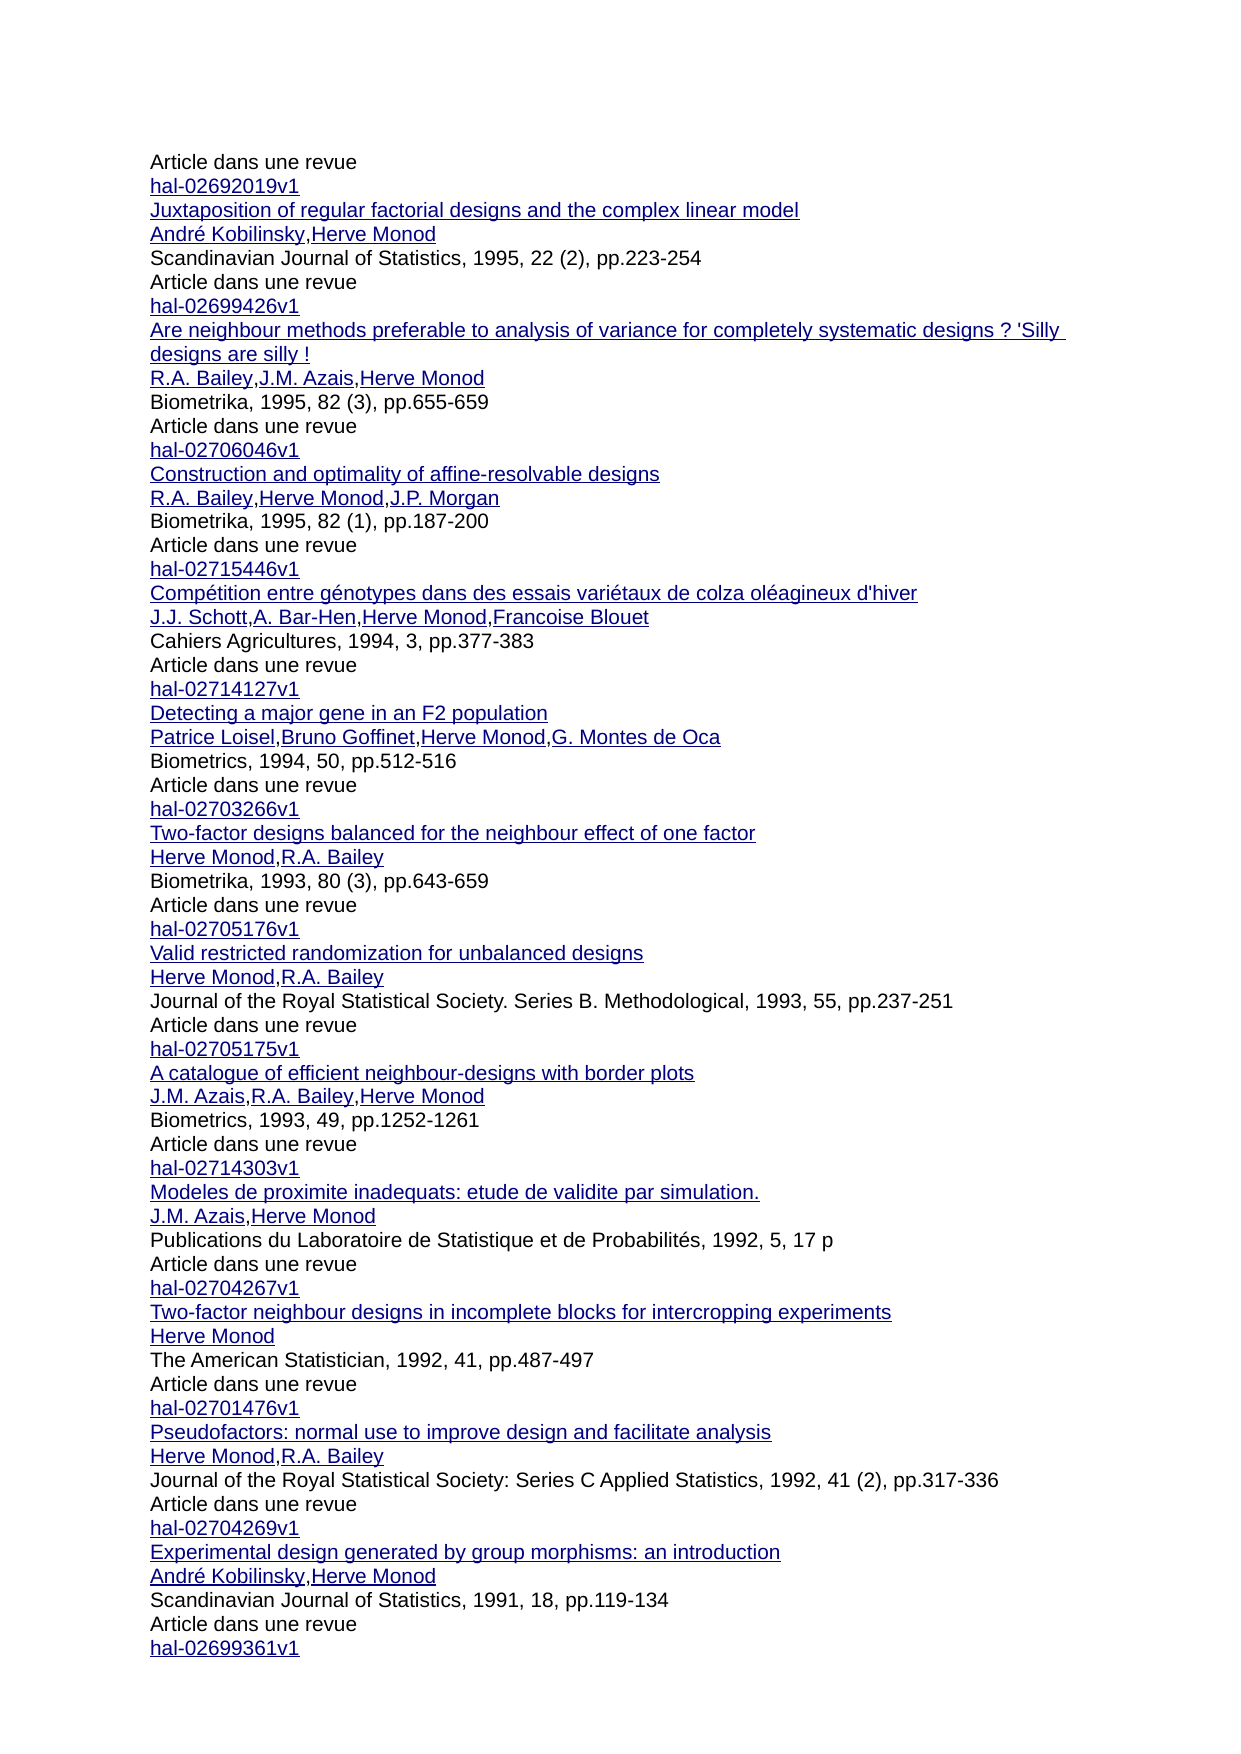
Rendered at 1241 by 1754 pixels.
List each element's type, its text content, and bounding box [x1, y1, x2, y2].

table_cell A catalogue of efficient neighbour-designs with border plots J.M. Azais,R.A. Bailey,Herve Monod Biometrics, 1993, 49, pp.1252-1261 Article dans une revue hal-02714303v1 [150, 1060, 1090, 1180]
table_cell Experimental design generated by group morphisms: an introduction André Kobilinsky,Herve Monod Scandinavian Journal of Statistics, 1991, 18, pp.119-134 Article dans une revue hal-02699361v1 [150, 1540, 1090, 1659]
table_cell Pseudofactors: normal use to improve design and facilitate analysis Herve Monod,R.A. Bailey Journal of the Royal Statistical Society: Series C Applied Statistics, 1992, 41 (2), pp.317-336 Article dans une revue hal-02704269v1 [150, 1420, 1090, 1539]
table_cell Two-factor designs balanced for the neighbour effect of one factor Herve Monod,R.A. Bailey Biometrika, 1993, 80 (3), pp.643-659 Article dans une revue hal-02705176v1 [150, 821, 1090, 941]
table_cell Modeles de proximite inadequats: etude de validite par simulation. J.M. Azais,Herve Monod Publications du Laboratoire de Statistique et de Probabilités, 1992, 5, 17 p Article dans une revue hal-02704267v1 [150, 1180, 1090, 1300]
table_cell Valid restricted randomization for unbalanced designs Herve Monod,R.A. Bailey Journal of the Royal Statistical Society. Series B. Methodological, 1993, 55, pp.237-251 Article dans une revue hal-02705175v1 [150, 941, 1090, 1060]
table_cell Juxtaposition of regular factorial designs and the complex linear model André Kobilinsky,Herve Monod Scandinavian Journal of Statistics, 1995, 22 (2), pp.223-254 Article dans une revue hal-02699426v1 [150, 198, 1090, 318]
table_cell Are neighbour methods preferable to analysis of variance for completely systematic designs ? 'Silly designs are silly ! R.A. Bailey,J.M. Azais,Herve Monod Biometrika, 1995, 82 (3), pp.655-659 Article dans une revue hal-02706046v1 [150, 318, 1090, 461]
table_cell Compétition entre génotypes dans des essais variétaux de colza oléagineux d'hiver J.J. Schott,A. Bar-Hen,Herve Monod,Francoise Blouet Cahiers Agricultures, 1994, 3, pp.377-383 Article dans une revue hal-02714127v1 [150, 581, 1090, 701]
table_cell Detecting a major gene in an F2 population Patrice Loisel,Bruno Goffinet,Herve Monod,G. Montes de Oca Biometrics, 1994, 50, pp.512-516 Article dans une revue hal-02703266v1 [150, 701, 1090, 821]
table_cell Construction and optimality of affine-resolvable designs R.A. Bailey,Herve Monod,J.P. Morgan Biometrika, 1995, 82 (1), pp.187-200 Article dans une revue hal-02715446v1 [150, 461, 1090, 581]
table_cell Two-factor neighbour designs in incomplete blocks for intercropping experiments Herve Monod The American Statistician, 1992, 41, pp.487-497 Article dans une revue hal-02701476v1 [150, 1300, 1090, 1420]
table_cell Article dans une revue hal-02692019v1 [150, 150, 1090, 198]
